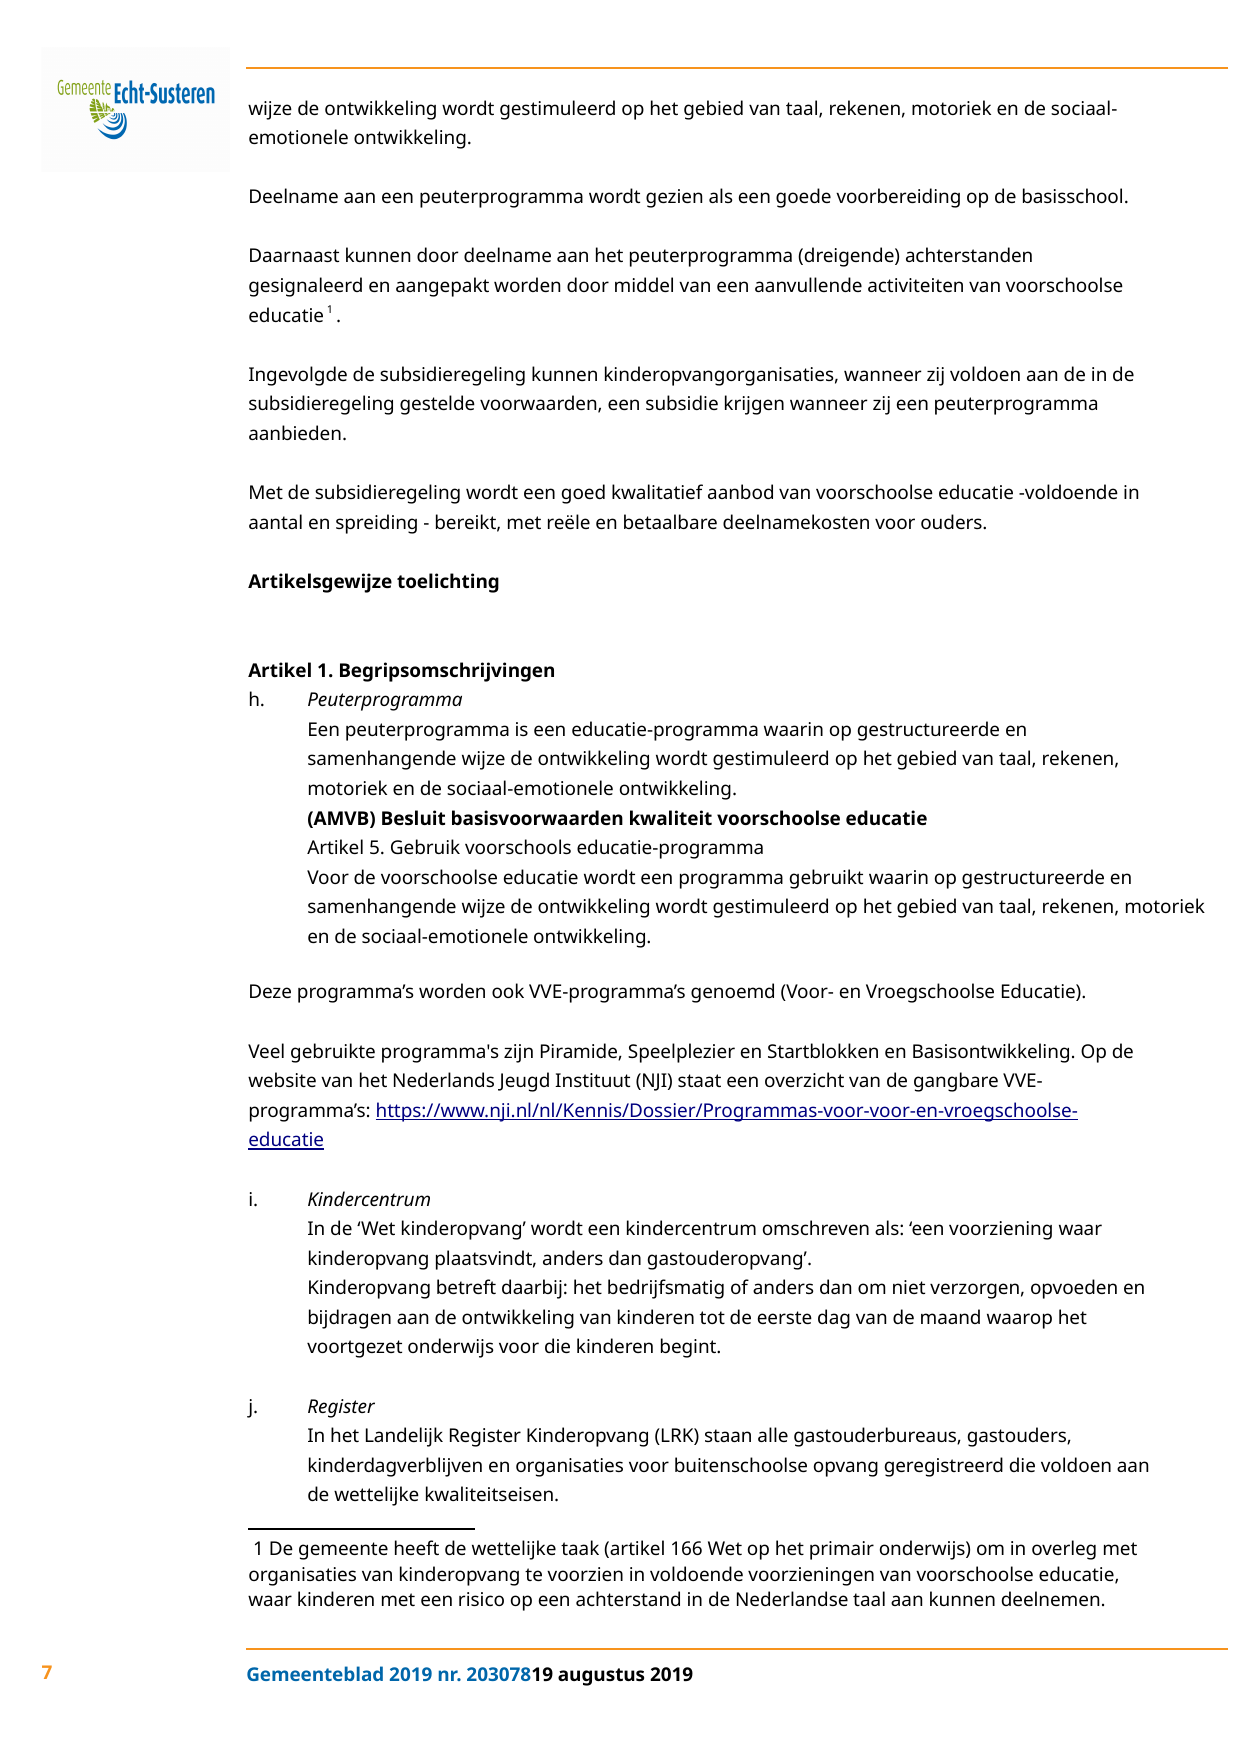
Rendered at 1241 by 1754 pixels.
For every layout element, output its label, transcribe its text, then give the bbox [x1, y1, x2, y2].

list Peuterprogramma [248, 686, 1152, 712]
text Daarnaast kunnen door deelname aan het peuterprogramma (dreigende) achterstanden gesignaleerd en aangepakt worden door middel van een aanvullende activiteiten van voorschoolse educatie. [248, 243, 1152, 328]
list Register [248, 1393, 1152, 1418]
text wijze de ontwikkeling wordt gestimuleerd op het gebied van taal, rekenen, motoriek en de sociaal-emotionele ontwikkeling. [248, 95, 1152, 150]
text Artikel 1. Begripsomschrijvingen [248, 657, 1152, 683]
text Artikelsgewijze toelichting [248, 568, 1152, 594]
list Kindercentrum [248, 1186, 1152, 1211]
list Kinderopvang betreft daarbij: het bedrijfsmatig of anders dan om niet verzorgen, opvoeden en bijdragen aan de ontwikkeling van kinderen tot de eerste dag van de maand waarop het voortgezet onderwijs voor die kinderen begint. [248, 1274, 1152, 1359]
table_header (AMVB) Besluit basisvoorwaarden kwaliteit voorschoolse educatie Artikel 5. Gebruik voorschools educatie-programma Voor de voorschoolse educatie wordt een programma gebruikt waarin op gestructureerde en samenhangende wijze de ontwikkeling wordt gestimuleerd op het gebied van taal, rekenen, motoriek en de sociaal-emotionele ontwikkeling. [307, 805, 1211, 949]
text Deelname aan een peuterprogramma wordt gezien als een goede voorbereiding op de basisschool. [248, 183, 1152, 209]
text Met de subsidieregeling wordt een goed kwalitatief aanbod van voorschoolse educatie -voldoende in aantal en spreiding - bereikt, met reële en betaalbare deelnamekosten voor ouders. [248, 479, 1152, 535]
text Deze programma’s worden ook VVE-programma’s genoemd (Voor- en Vroegschoolse Educatie). [248, 979, 1152, 1004]
text Ingevolgde de subsidieregeling kunnen kinderopvangorganisaties, wanneer zij voldoen aan de in de subsidieregeling gestelde voorwaarden, een subsidie krijgen wanneer zij een peuterprogramma aanbieden. [248, 361, 1152, 446]
text De gemeente heeft de wettelijke taak (artikel 166 Wet op het primair onderwijs) om in overleg met organisaties van kinderopvang te voorzien in voldoende voorzieningen van voorschoolse educatie, waar kinderen met een risico op een achterstand in de Nederlandse taal aan kunnen deelnemen. [248, 1535, 1152, 1612]
list In het Landelijk Register Kinderopvang (LRK) staan alle gastouderbureaus, gastouders, kinderdagverblijven en organisaties voor buitenschoolse opvang geregistreerd die voldoen aan de wettelijke kwaliteitseisen. [248, 1422, 1152, 1507]
text Veel gebruikte programma's zijn Piramide, Speelplezier en Startblokken en Basisontwikkeling. Op de website van het Nederlands Jeugd Instituut (NJI) staat een overzicht van de gangbare VVE-programma’s: https://www.nji.nl/nl/Kennis/Dossier/Programmas-voor-voor-en-vroegschoolse-educatie [248, 1038, 1152, 1152]
picture [41, 47, 231, 172]
list Een peuterprogramma is een educatie-programma waarin op gestructureerde en samenhangende wijze de ontwikkeling wordt gestimuleerd op het gebied van taal, rekenen, motoriek en de sociaal-emotionele ontwikkeling. [248, 716, 1152, 801]
list In de ‘Wet kinderopvang’ wordt een kindercentrum omschreven als: ‘een voorziening waar kinderopvang plaatsvindt, anders dan gastouderopvang’. [248, 1215, 1152, 1271]
